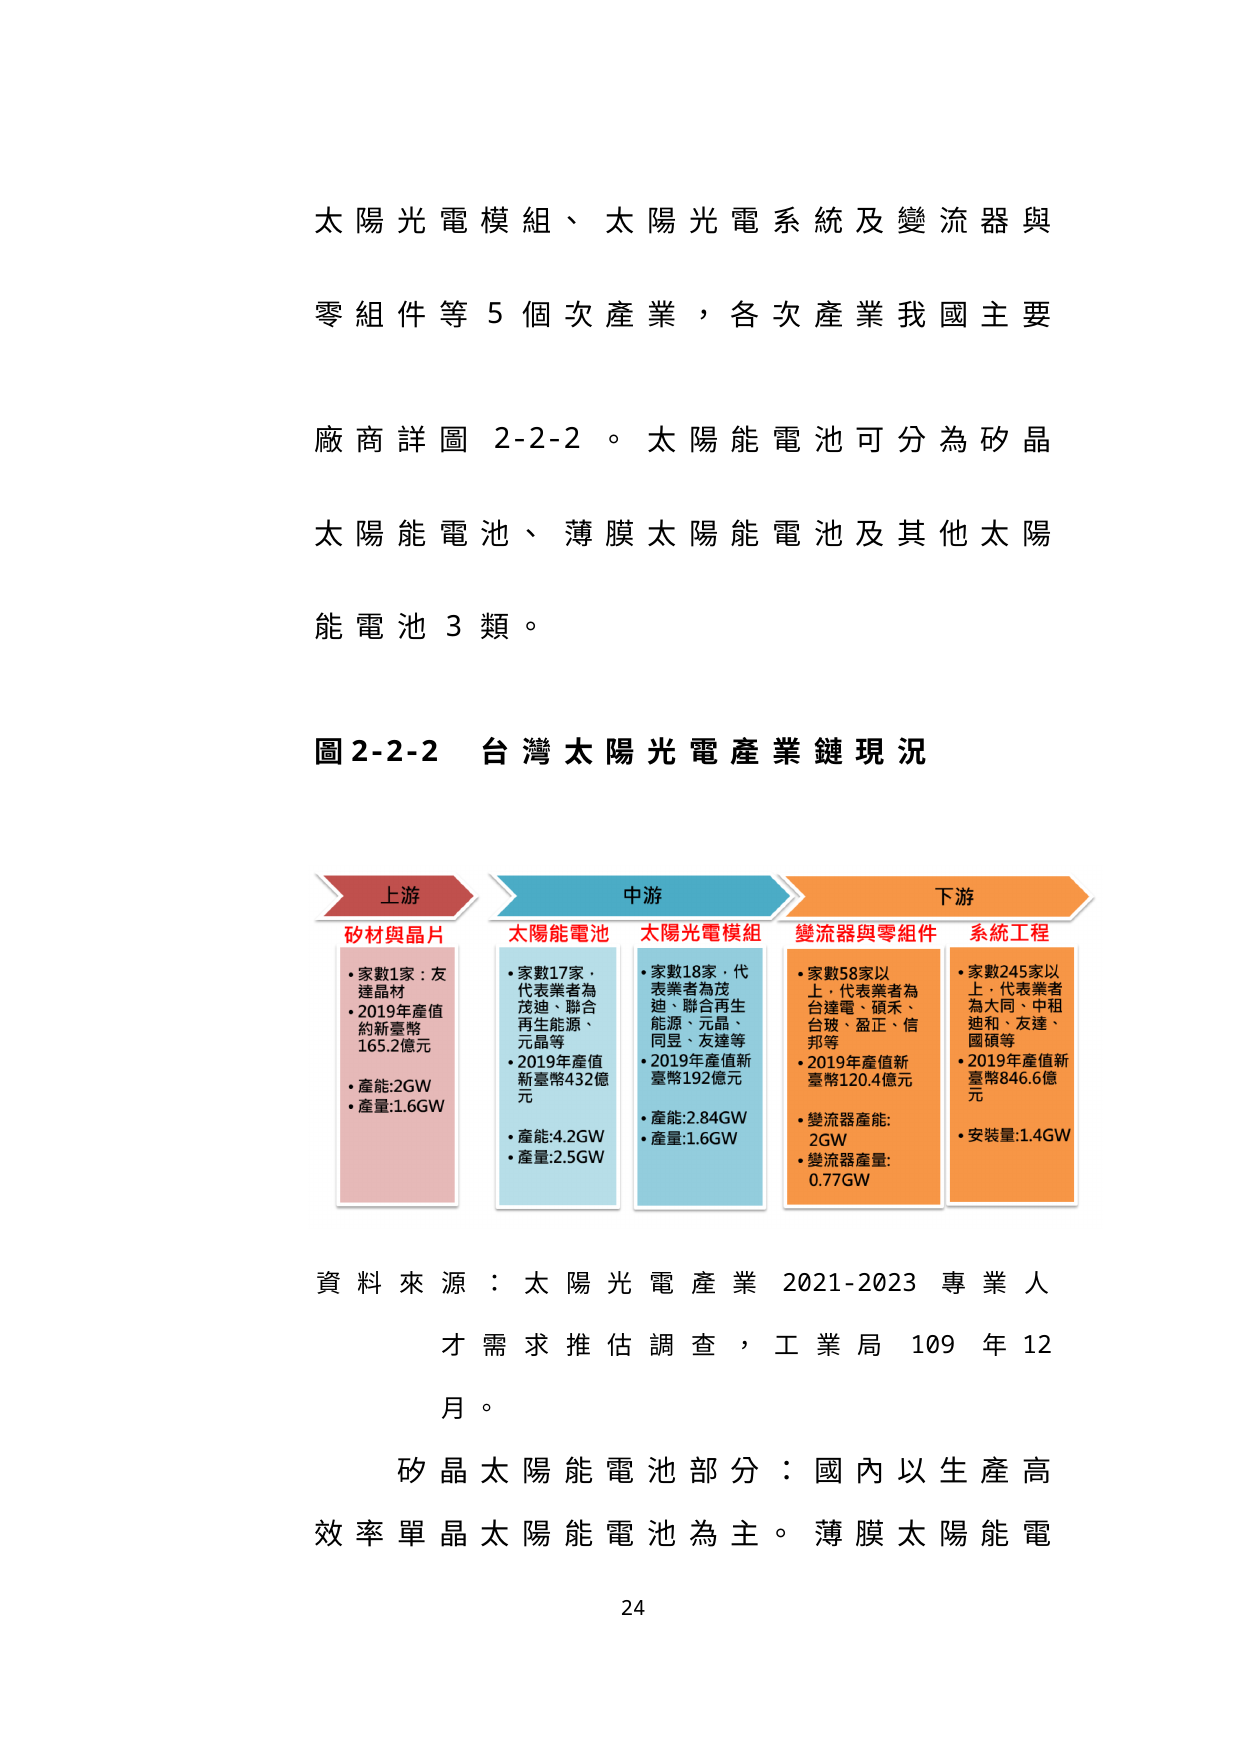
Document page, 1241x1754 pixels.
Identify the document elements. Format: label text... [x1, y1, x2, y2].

text 太陽光電模組、太陽光電系統及變流器與零組件等5個次產業，各次產業我國主要廠商詳圖2-2-2。太陽能電池可分為矽晶太陽能電池、薄膜太陽能電池及其他太陽能電池3類。 [301, 177, 1058, 677]
text 圖2-2-2 台灣太陽光電產業鏈現況 [271, 677, 1058, 802]
text 矽晶太陽能電池部分：國內以生產高效率單晶太陽能電池為主。薄膜太陽能電 [301, 1427, 1058, 1552]
text 資料來源：太陽光電產業2021-2023專業人才需求推估調查，工業局109年12月。 [271, 1240, 1058, 1427]
